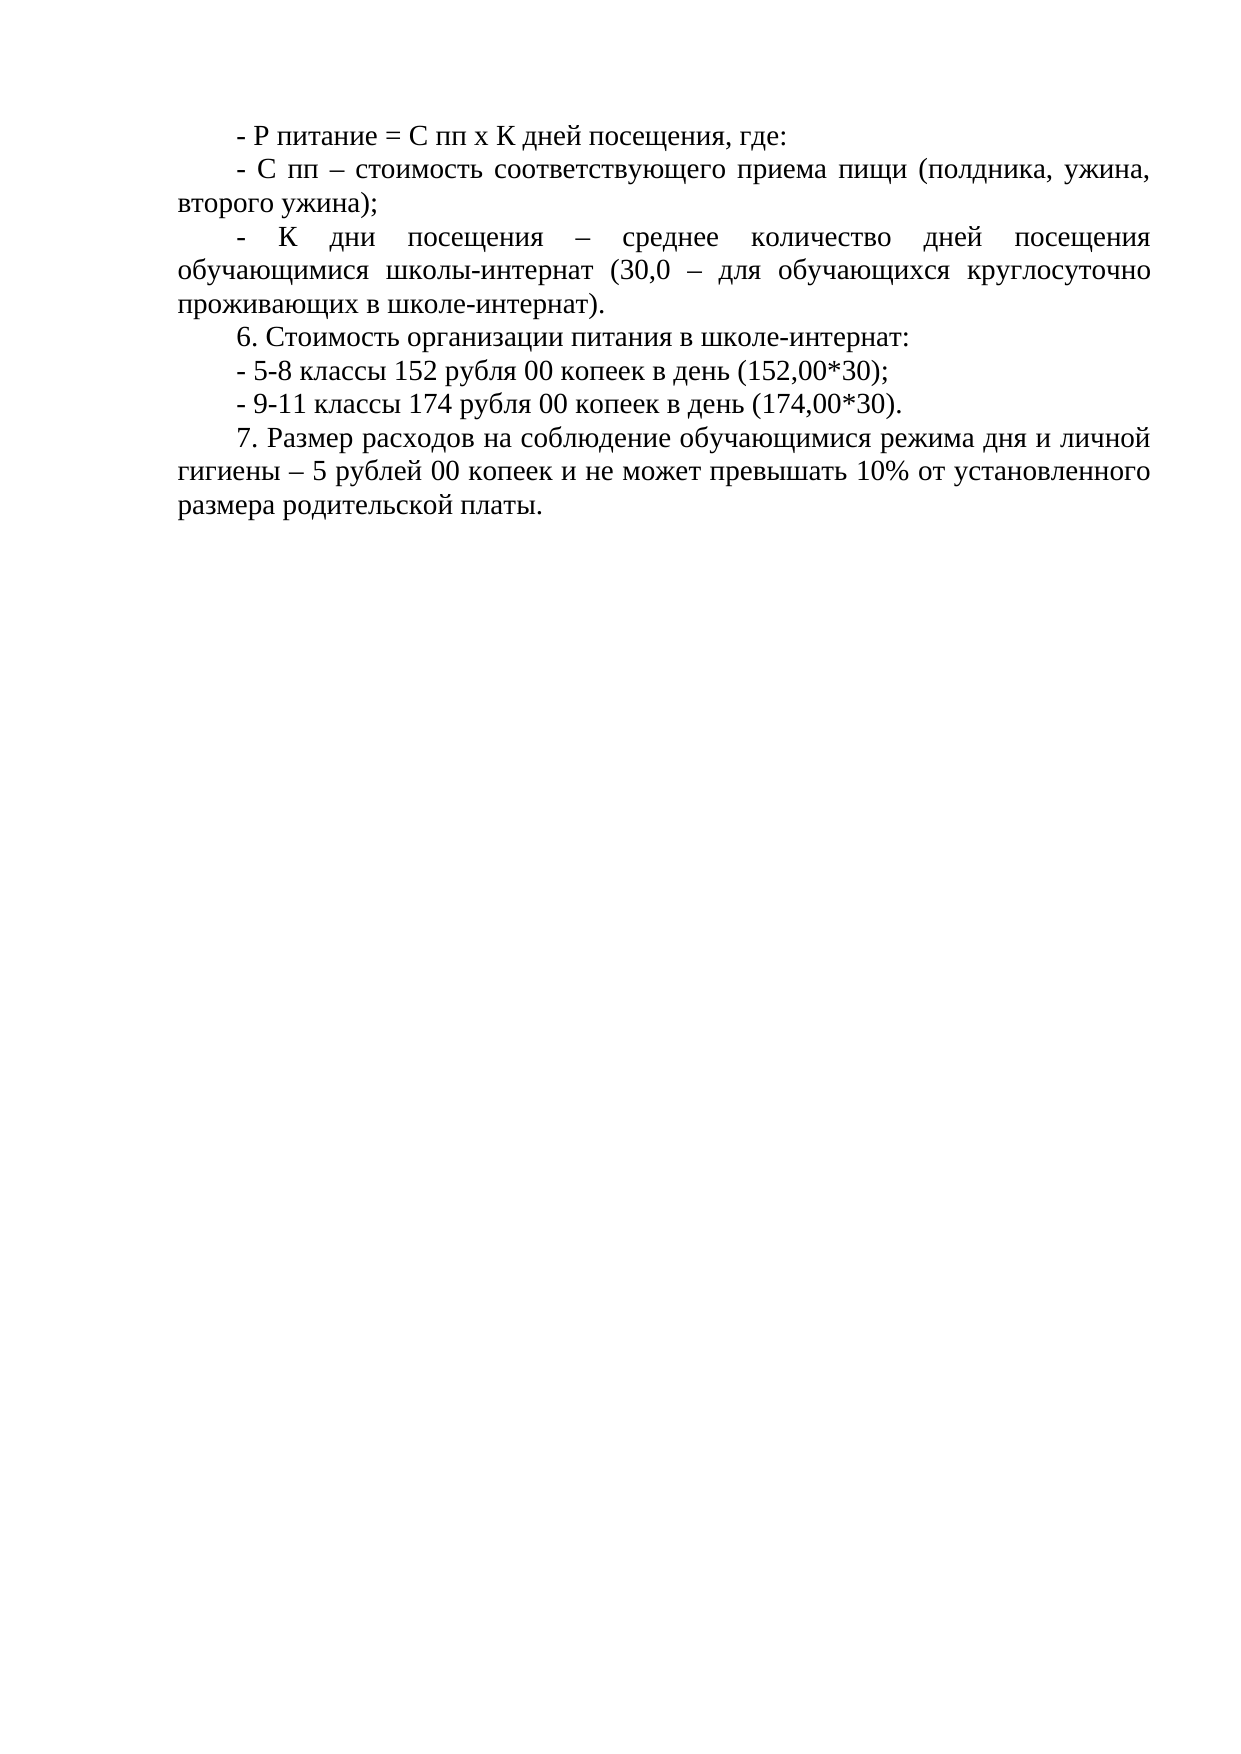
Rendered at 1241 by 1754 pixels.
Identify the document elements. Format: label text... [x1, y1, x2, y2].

text 6. Стоимость организации питания в школе-интернат: [177, 319, 1152, 353]
text - С пп – стоимость соответствующего приема пищи (полдника, ужина, второго ужина); [177, 152, 1152, 219]
text 7. Размер расходов на соблюдение обучающимися режима дня и личной гигиены – 5 рублей 00 копеек и не может превышать 10% от установленного размера родительской платы. [177, 420, 1152, 521]
text - Р питание = С пп х К дней посещения, где: [177, 118, 1152, 152]
text - К дни посещения – среднее количество дней посещения обучающимися школы-интернат (30,0 – для обучающихся круглосуточно проживающих в школе-интернат). [177, 219, 1152, 319]
text - 9-11 классы 174 рубля 00 копеек в день (174,00*30). [177, 386, 1152, 420]
text - 5-8 классы 152 рубля 00 копеек в день (152,00*30); [177, 353, 1152, 386]
